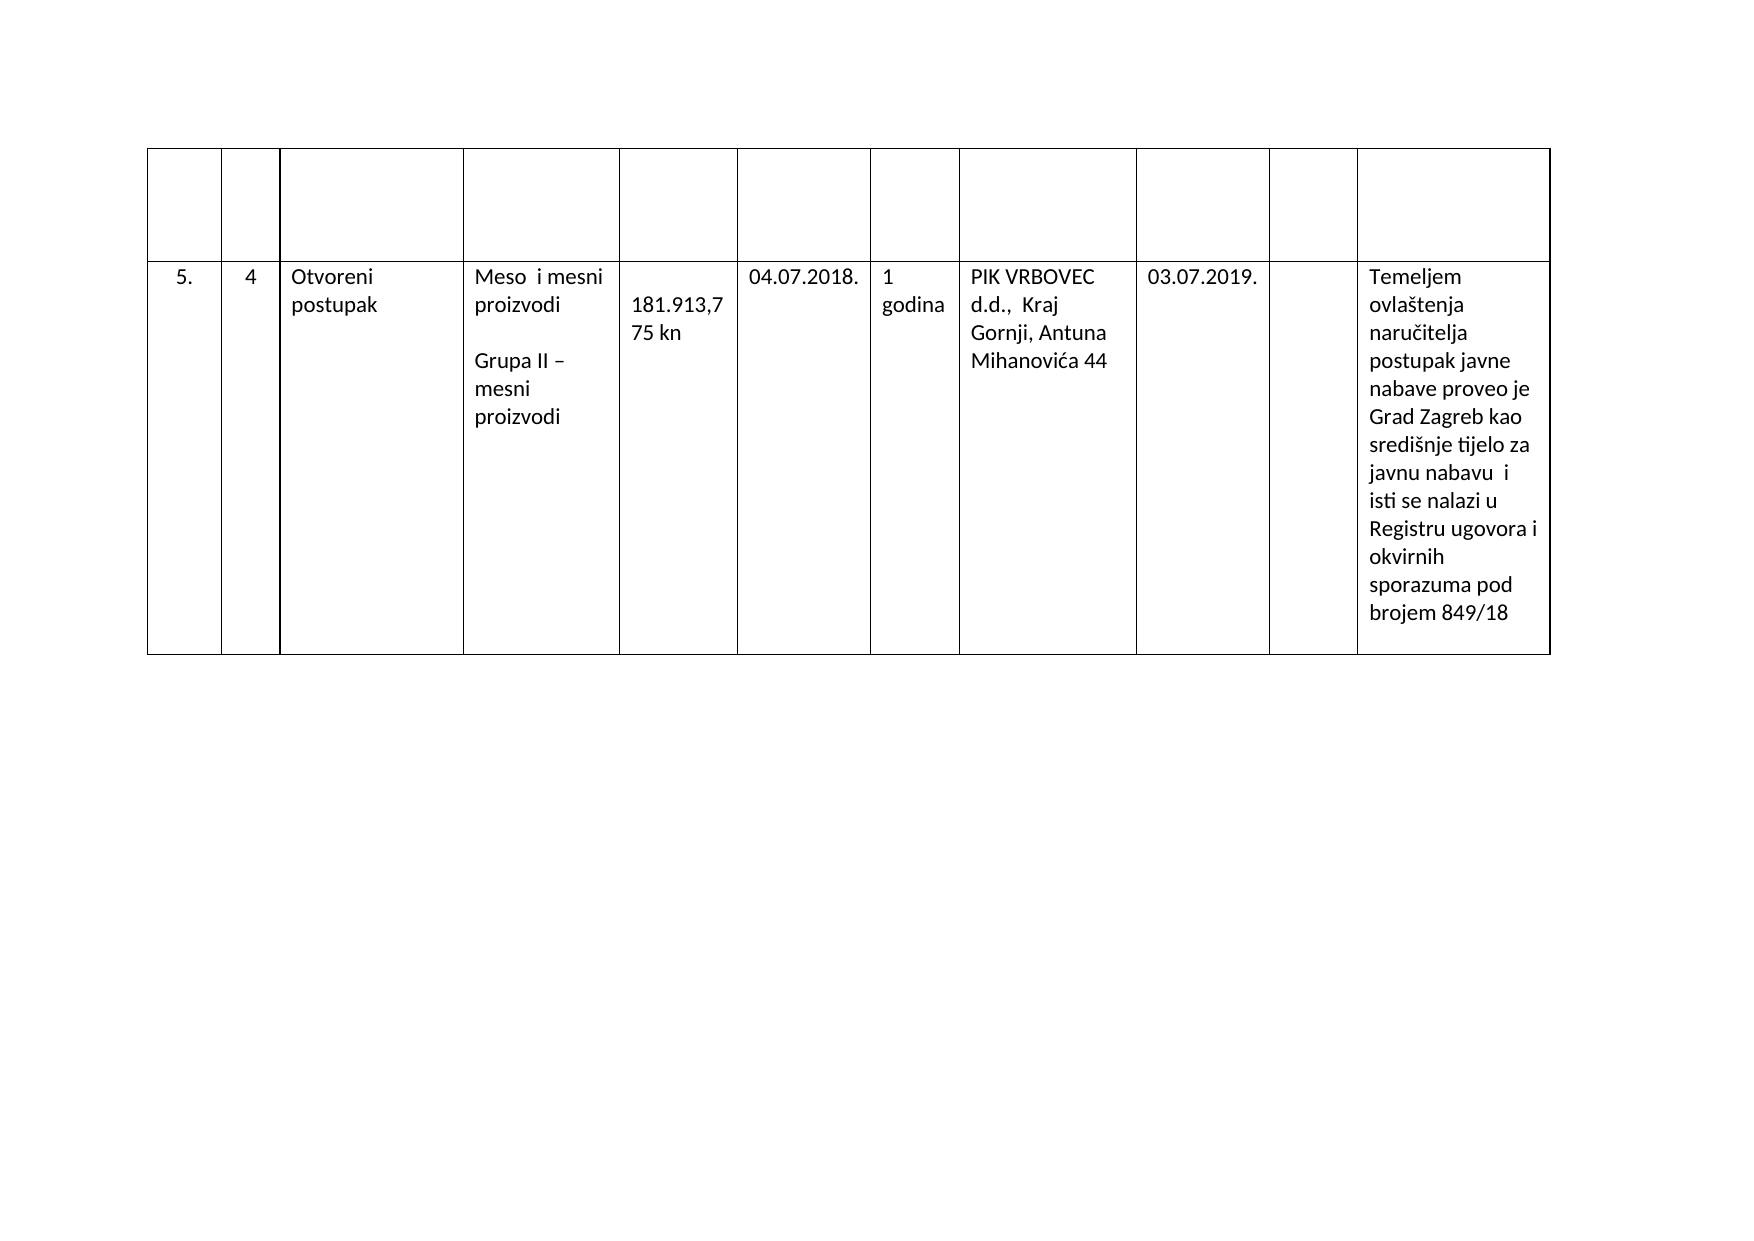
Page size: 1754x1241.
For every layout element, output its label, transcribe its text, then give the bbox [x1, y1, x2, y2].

table_cell [148, 149, 221, 261]
table_cell 03.07.2019. [1137, 262, 1269, 654]
table_cell PIK VRBOVEC d.d., Kraj Gornji, Antuna Mihanovića 44 [960, 262, 1136, 654]
table_cell Otvoreni postupak [281, 262, 463, 654]
table_cell 1 godina [871, 262, 959, 654]
table_cell 5. [148, 262, 221, 654]
table_cell [620, 149, 737, 261]
table_cell [960, 149, 1136, 261]
table_cell [738, 149, 870, 261]
table_cell [871, 149, 959, 261]
table_cell [1270, 262, 1357, 654]
table_cell [464, 149, 619, 261]
table_cell 04.07.2018. [738, 262, 870, 654]
table_cell 4 [222, 262, 279, 654]
table_cell Meso i mesni proizvodi Grupa II –mesni proizvodi [464, 262, 619, 654]
table_cell Temeljem ovlaštenja naručitelja postupak javne nabave proveo je Grad Zagreb kao središnje tijelo za javnu nabavu i isti se nalazi u Registru ugovora i okvirnih sporazuma pod brojem 849/18 [1358, 262, 1549, 654]
table_cell 181.913,775 kn [620, 262, 737, 654]
table_cell [1270, 149, 1357, 261]
table_cell [1358, 149, 1549, 261]
table_cell [281, 149, 463, 261]
table_cell [1137, 149, 1269, 261]
table_cell [222, 149, 279, 261]
